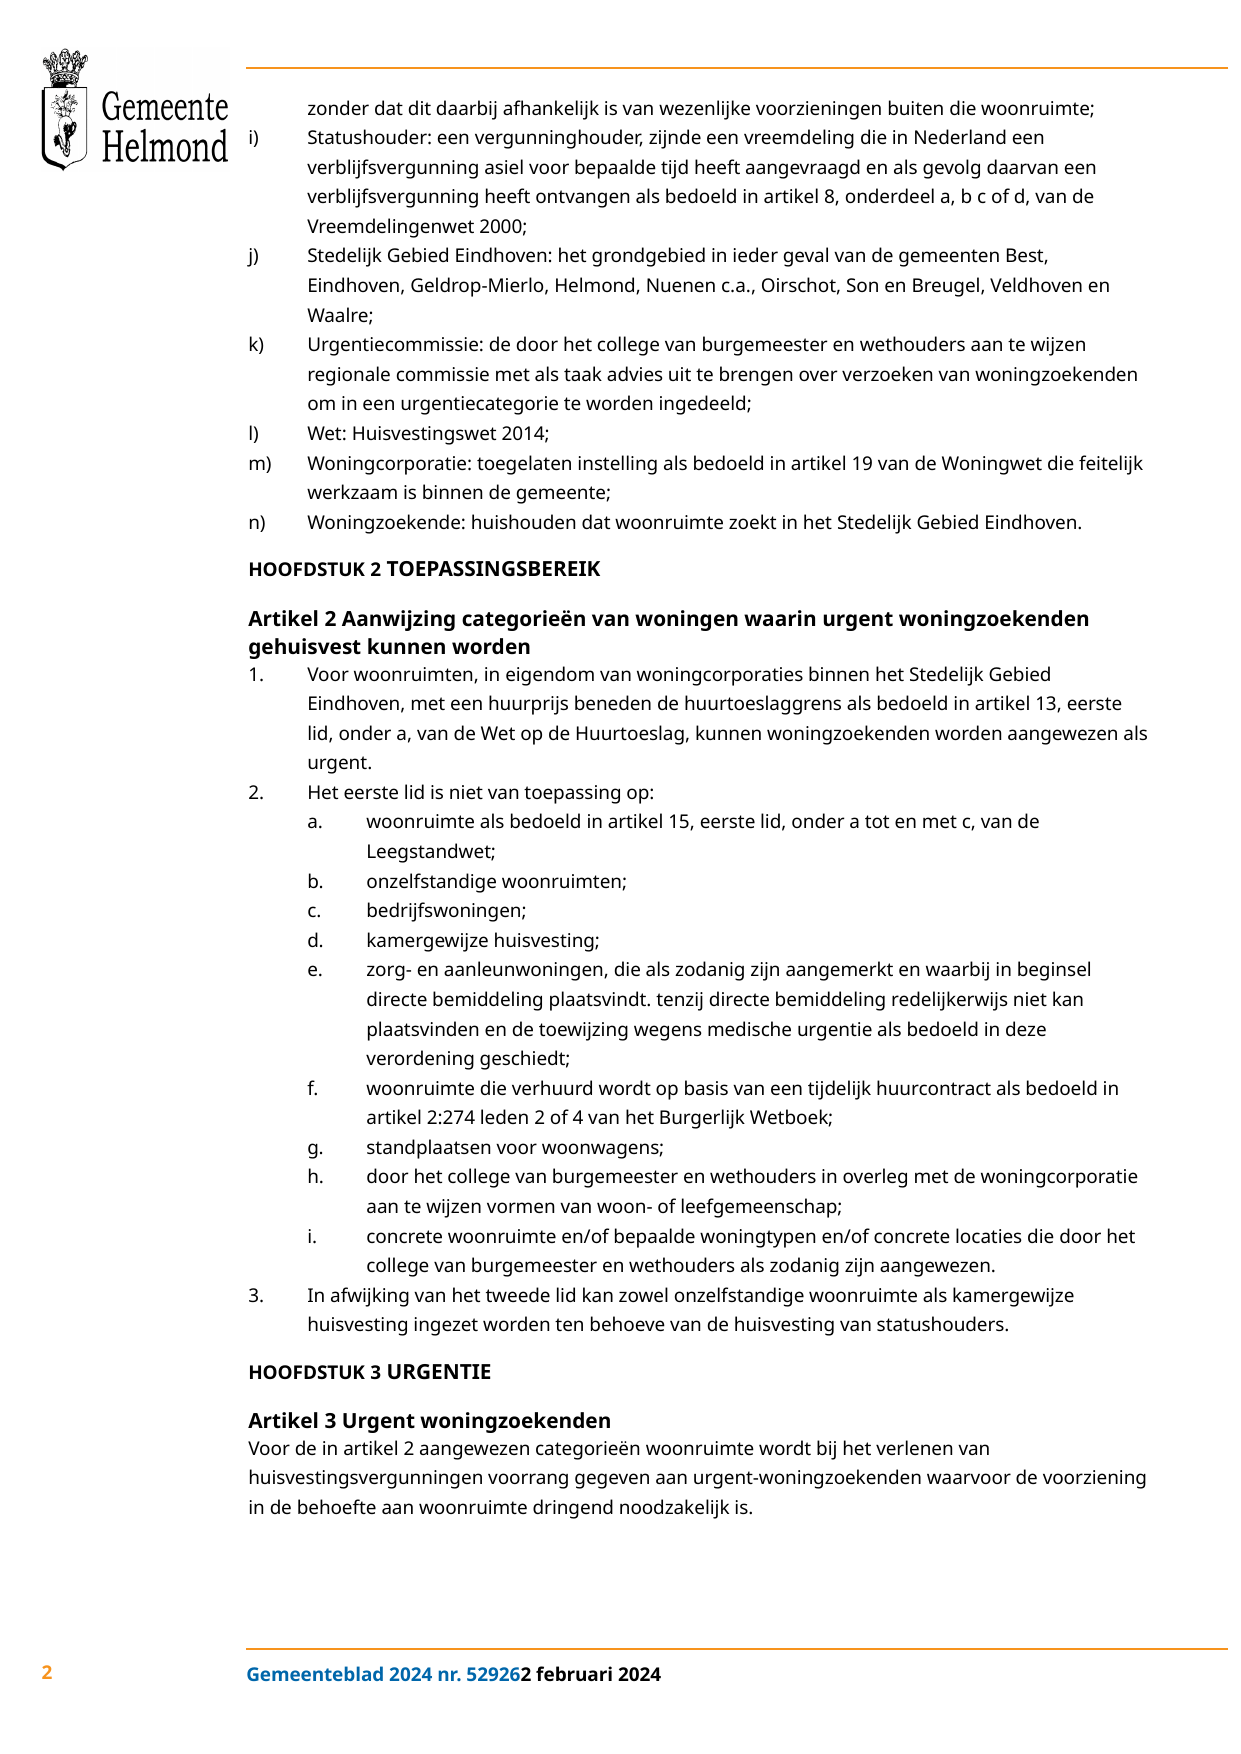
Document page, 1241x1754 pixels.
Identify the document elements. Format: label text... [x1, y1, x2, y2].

picture [41, 47, 231, 172]
list Woningzoekende: huishouden dat woonruimte zoekt in het Stedelijk Gebied Eindhoven. [248, 509, 1152, 535]
list Het eerste lid is niet van toepassing op: [248, 779, 1152, 805]
text HOOFDSTUK 2 TOEPASSINGSBEREIK [248, 554, 1152, 583]
list Statushouder: een vergunninghouder, zijnde een vreemdeling die in Nederland een verblijfsvergunning asiel voor bepaalde tijd heeft aangevraagd en als gevolg daarvan een verblijfsvergunning heeft ontvangen als bedoeld in artikel 8, onderdeel a, b c of d, van de Vreemdelingenwet 2000; [248, 124, 1152, 239]
list Wet: Huisvestingswet 2014; [248, 420, 1152, 446]
list Voor woonruimten, in eigendom van woningcorporaties binnen het Stedelijk Gebied Eindhoven, met een huurprijs beneden de huurtoeslaggrens als bedoeld in artikel 13, eerste lid, onder a, van de Wet op de Huurtoeslag, kunnen woningzoekenden worden aangewezen als urgent. [248, 661, 1152, 775]
list woonruimte die verhuurd wordt op basis van een tijdelijk huurcontract als bedoeld in artikel 2:274 leden 2 of 4 van het Burgerlijk Wetboek; [307, 1075, 1152, 1130]
list zorg- en aanleunwoningen, die als zodanig zijn aangemerkt en waarbij in beginsel directe bemiddeling plaatsvindt. tenzij directe bemiddeling redelijkerwijs niet kan plaatsvinden en de toewijzing wegens medische urgentie als bedoeld in deze verordening geschiedt; [307, 957, 1152, 1071]
list kamergewijze huisvesting; [307, 927, 1152, 953]
text Voor de in artikel 2 aangewezen categorieën woonruimte wordt bij het verlenen van huisvestingsvergunningen voorrang gegeven aan urgent-woningzoekenden waarvoor de voorziening in de behoefte aan woonruimte dringend noodzakelijk is. [248, 1435, 1152, 1520]
list bedrijfswoningen; [307, 897, 1152, 923]
list Urgentiecommissie: de door het college van burgemeester en wethouders aan te wijzen regionale commissie met als taak advies uit te brengen over verzoeken van woningzoekenden om in een urgentiecategorie te worden ingedeeld; [248, 331, 1152, 416]
list door het college van burgemeester en wethouders in overleg met de woningcorporatie aan te wijzen vormen van woon- of leefgemeenschap; [307, 1164, 1152, 1219]
list onzelfstandige woonruimten; [307, 868, 1152, 893]
list zonder dat dit daarbij afhankelijk is van wezenlijke voorzieningen buiten die woonruimte; [248, 95, 1152, 121]
text Artikel 2 Aanwijzing categorieën van woningen waarin urgent woningzoekenden gehuisvest kunnen worden [248, 604, 1152, 661]
list woonruimte als bedoeld in artikel 15, eerste lid, onder a tot en met c, van de Leegstandwet; [307, 809, 1152, 864]
text HOOFDSTUK 3 URGENTIE [248, 1357, 1152, 1386]
list In afwijking van het tweede lid kan zowel onzelfstandige woonruimte als kamergewijze huisvesting ingezet worden ten behoeve van de huisvesting van statushouders. [248, 1282, 1152, 1337]
text Artikel 3 Urgent woningzoekenden [248, 1406, 1152, 1435]
list Woningcorporatie: toegelaten instelling als bedoeld in artikel 19 van de Woningwet die feitelijk werkzaam is binnen de gemeente; [248, 450, 1152, 505]
list concrete woonruimte en/of bepaalde woningtypen en/of concrete locaties die door het college van burgemeester en wethouders als zodanig zijn aangewezen. [307, 1223, 1152, 1278]
list Stedelijk Gebied Eindhoven: het grondgebied in ieder geval van de gemeenten Best, Eindhoven, Geldrop-Mierlo, Helmond, Nuenen c.a., Oirschot, Son en Breugel, Veldhoven en Waalre; [248, 243, 1152, 328]
list standplaatsen voor woonwagens; [307, 1134, 1152, 1160]
